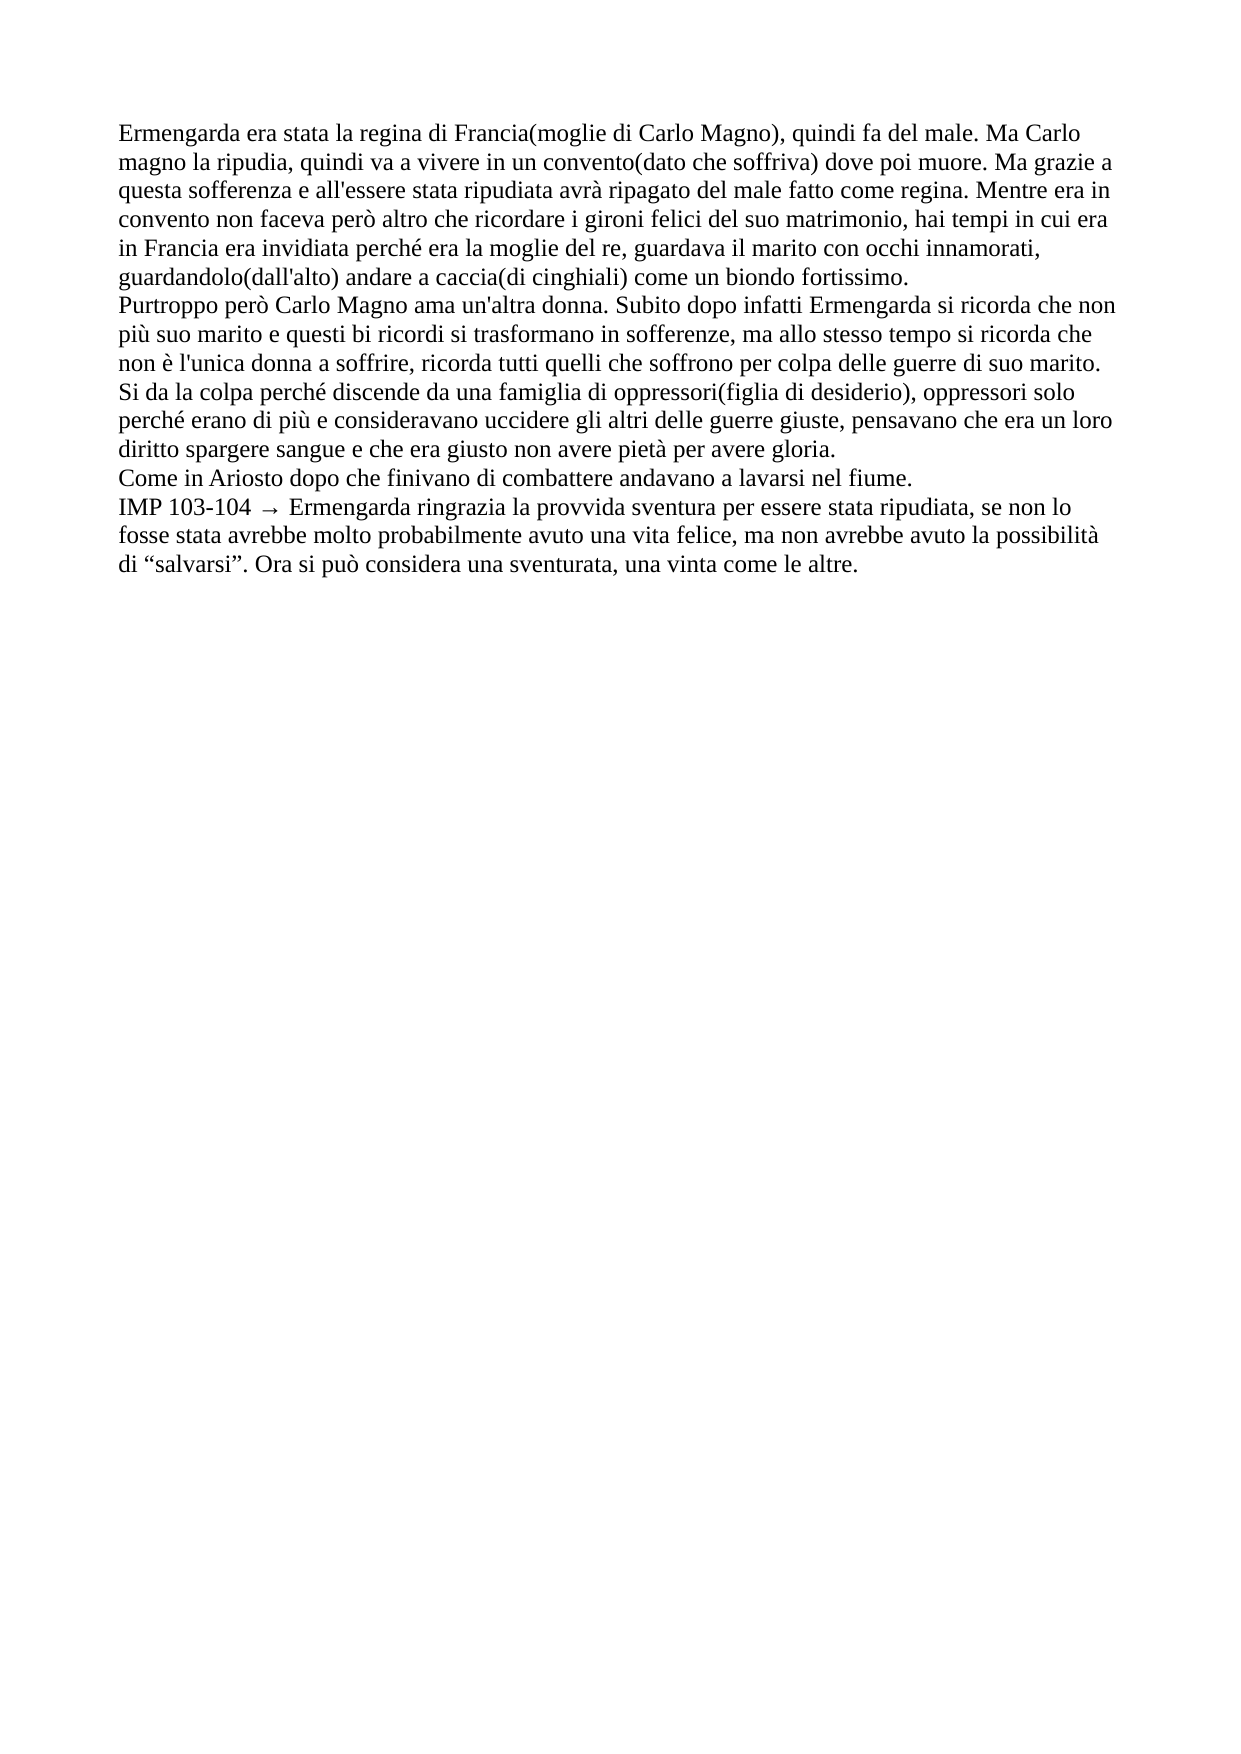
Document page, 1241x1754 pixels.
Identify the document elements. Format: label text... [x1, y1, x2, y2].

text Ermengarda era stata la regina di Francia(moglie di Carlo Magno), quindi fa del male. Ma Carlo magno la ripudia, quindi va a vivere in un convento(dato che soffriva) dove poi muore. Ma grazie a questa sofferenza e all'essere stata ripudiata avrà ripagato del male fatto come regina. Mentre era in convento non faceva però altro che ricordare i gironi felici del suo matrimonio, hai tempi in cui era in Francia era invidiata perché era la moglie del re, guardava il marito con occhi innamorati, guardandolo(dall'alto) andare a caccia(di cinghiali) come un biondo fortissimo. [118, 118, 1122, 291]
text Come in Ariosto dopo che finivano di combattere andavano a lavarsi nel fiume. [118, 463, 1122, 492]
text IMP 103-104 → Ermengarda ringrazia la provvida sventura per essere stata ripudiata, se non lo fosse stata avrebbe molto probabilmente avuto una vita felice, ma non avrebbe avuto la possibilità di “salvarsi”. Ora si può considera una sventurata, una vinta come le altre. [118, 492, 1122, 578]
text Purtroppo però Carlo Magno ama un'altra donna. Subito dopo infatti Ermengarda si ricorda che non più suo marito e questi bi ricordi si trasformano in sofferenze, ma allo stesso tempo si ricorda che non è l'unica donna a soffrire, ricorda tutti quelli che soffrono per colpa delle guerre di suo marito. Si da la colpa perché discende da una famiglia di oppressori(figlia di desiderio), oppressori solo perché erano di più e consideravano uccidere gli altri delle guerre giuste, pensavano che era un loro diritto spargere sangue e che era giusto non avere pietà per avere gloria. [118, 291, 1122, 463]
